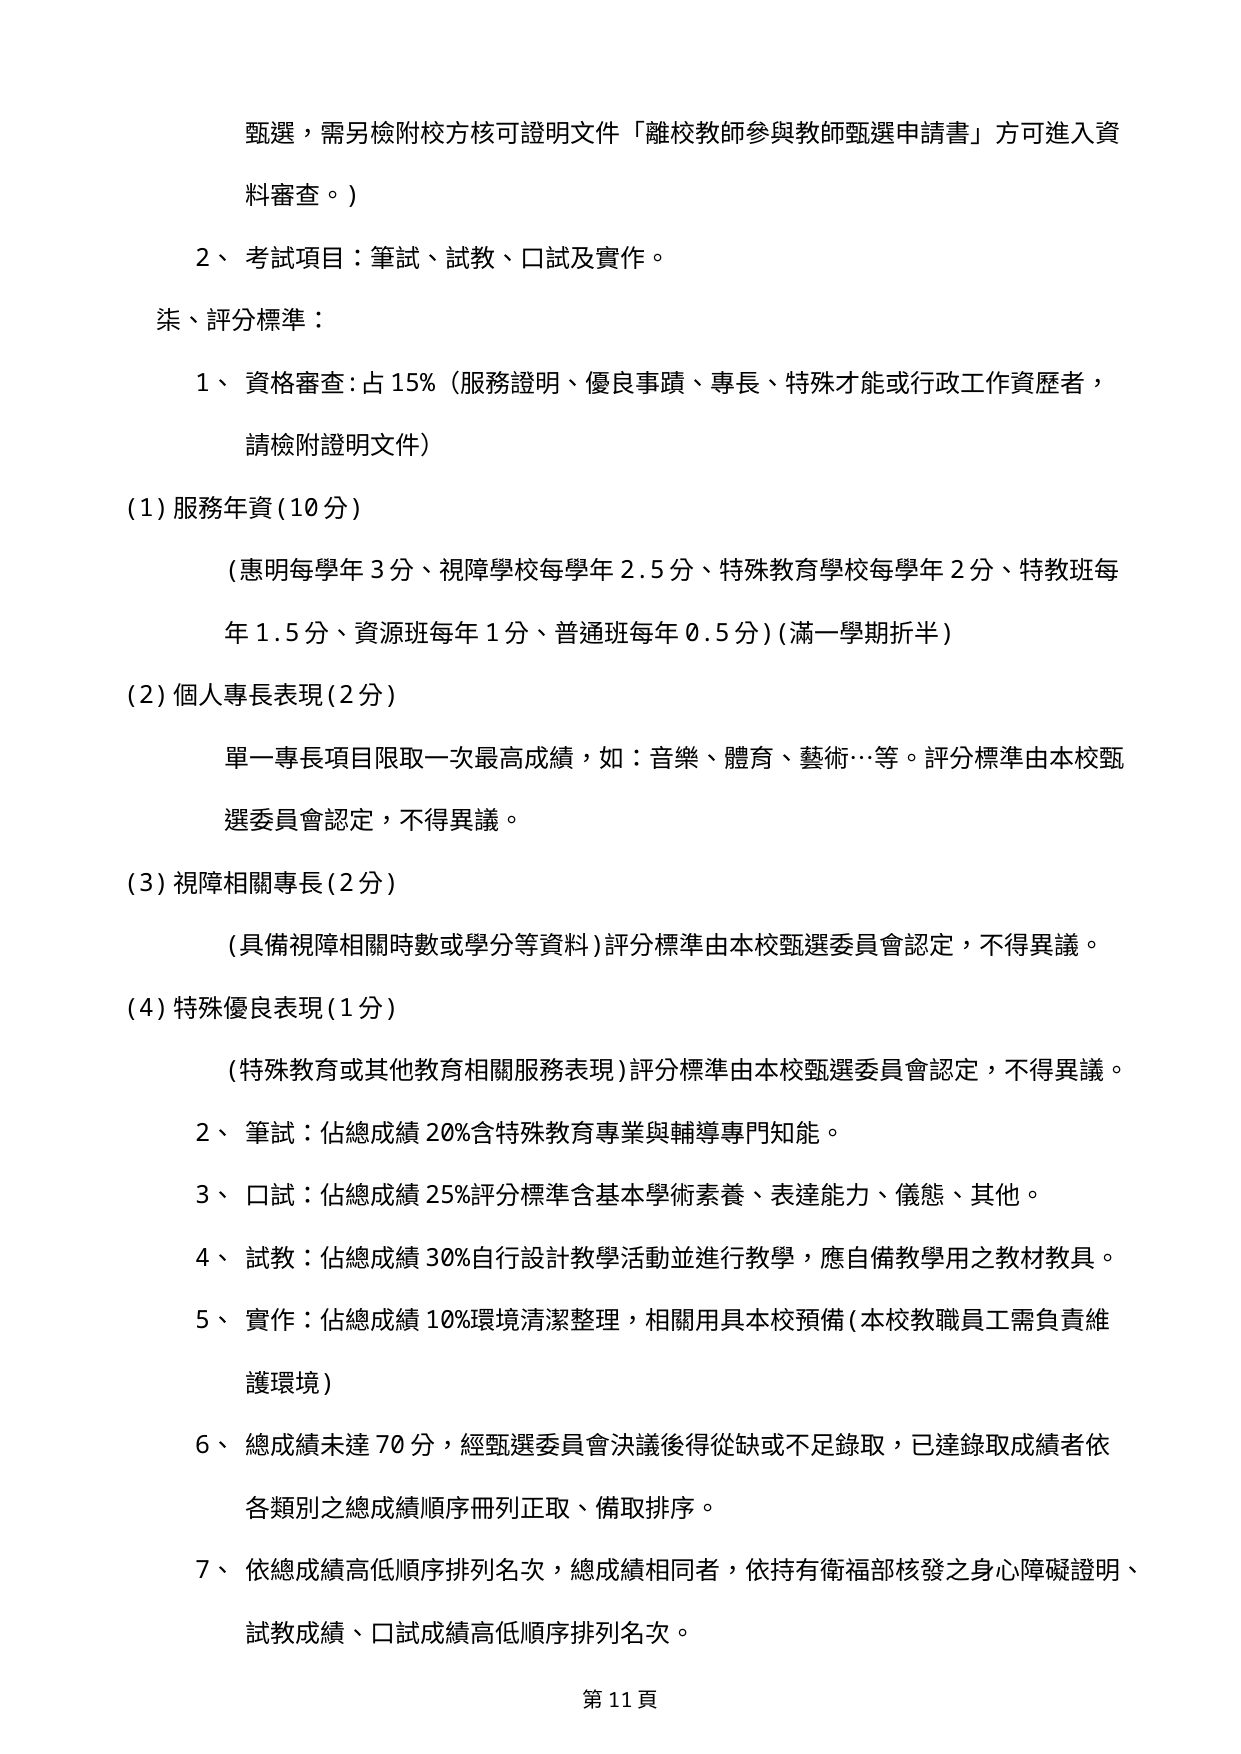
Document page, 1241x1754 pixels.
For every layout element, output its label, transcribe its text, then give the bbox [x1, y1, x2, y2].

text 單一專長項目限取一次最高成績，如：音樂、體育、藝術…等。評分標準由本校甄選委員會認定，不得異議。 [224, 715, 1134, 840]
list 實作：佔總成績10%環境清潔整理，相關用具本校預備(本校教職員工需負責維護環境) [195, 1277, 1134, 1402]
list 評分標準： [156, 277, 1134, 340]
list 服務年資(10分) [106, 465, 1134, 527]
list 視障相關專長(2分) [106, 840, 1134, 902]
list 試教：佔總成績30%自行設計教學活動並進行教學，應自備教學用之教材教具。 [195, 1215, 1134, 1277]
text (具備視障相關時數或學分等資料)評分標準由本校甄選委員會認定，不得異議。 [224, 902, 1134, 965]
list 依總成績高低順序排列名次，總成績相同者，依持有衛福部核發之身心障礙證明、試教成績、口試成績高低順序排列名次。 [195, 1527, 1134, 1652]
list 總成績未達70分，經甄選委員會決議後得從缺或不足錄取，已達錄取成績者依各類別之總成績順序冊列正取、備取排序。 [195, 1402, 1134, 1527]
list 筆試：佔總成績20%含特殊教育專業與輔導專門知能。 [195, 1090, 1134, 1152]
list 考試項目：筆試、試教、口試及實作。 [195, 215, 1134, 277]
list 特殊優良表現(1分) [106, 965, 1134, 1027]
text (惠明每學年3分、視障學校每學年2.5分、特殊教育學校每學年2分、特教班每年1.5分、資源班每年1分、普通班每年0.5分)(滿一學期折半) [224, 527, 1134, 652]
text (特殊教育或其他教育相關服務表現)評分標準由本校甄選委員會認定，不得異議。 [224, 1027, 1134, 1090]
list 口試：佔總成績25%評分標準含基本學術素養、表達能力、儀態、其他。 [195, 1152, 1134, 1215]
list 個人專長表現(2分) [106, 652, 1134, 715]
list 資格審查:占15%（服務證明、優良事蹟、專長、特殊才能或行政工作資歷者，請檢附證明文件） [195, 340, 1134, 465]
list 甄選，需另檢附校方核可證明文件「離校教師參與教師甄選申請書」方可進入資料審查。) [195, 90, 1134, 215]
